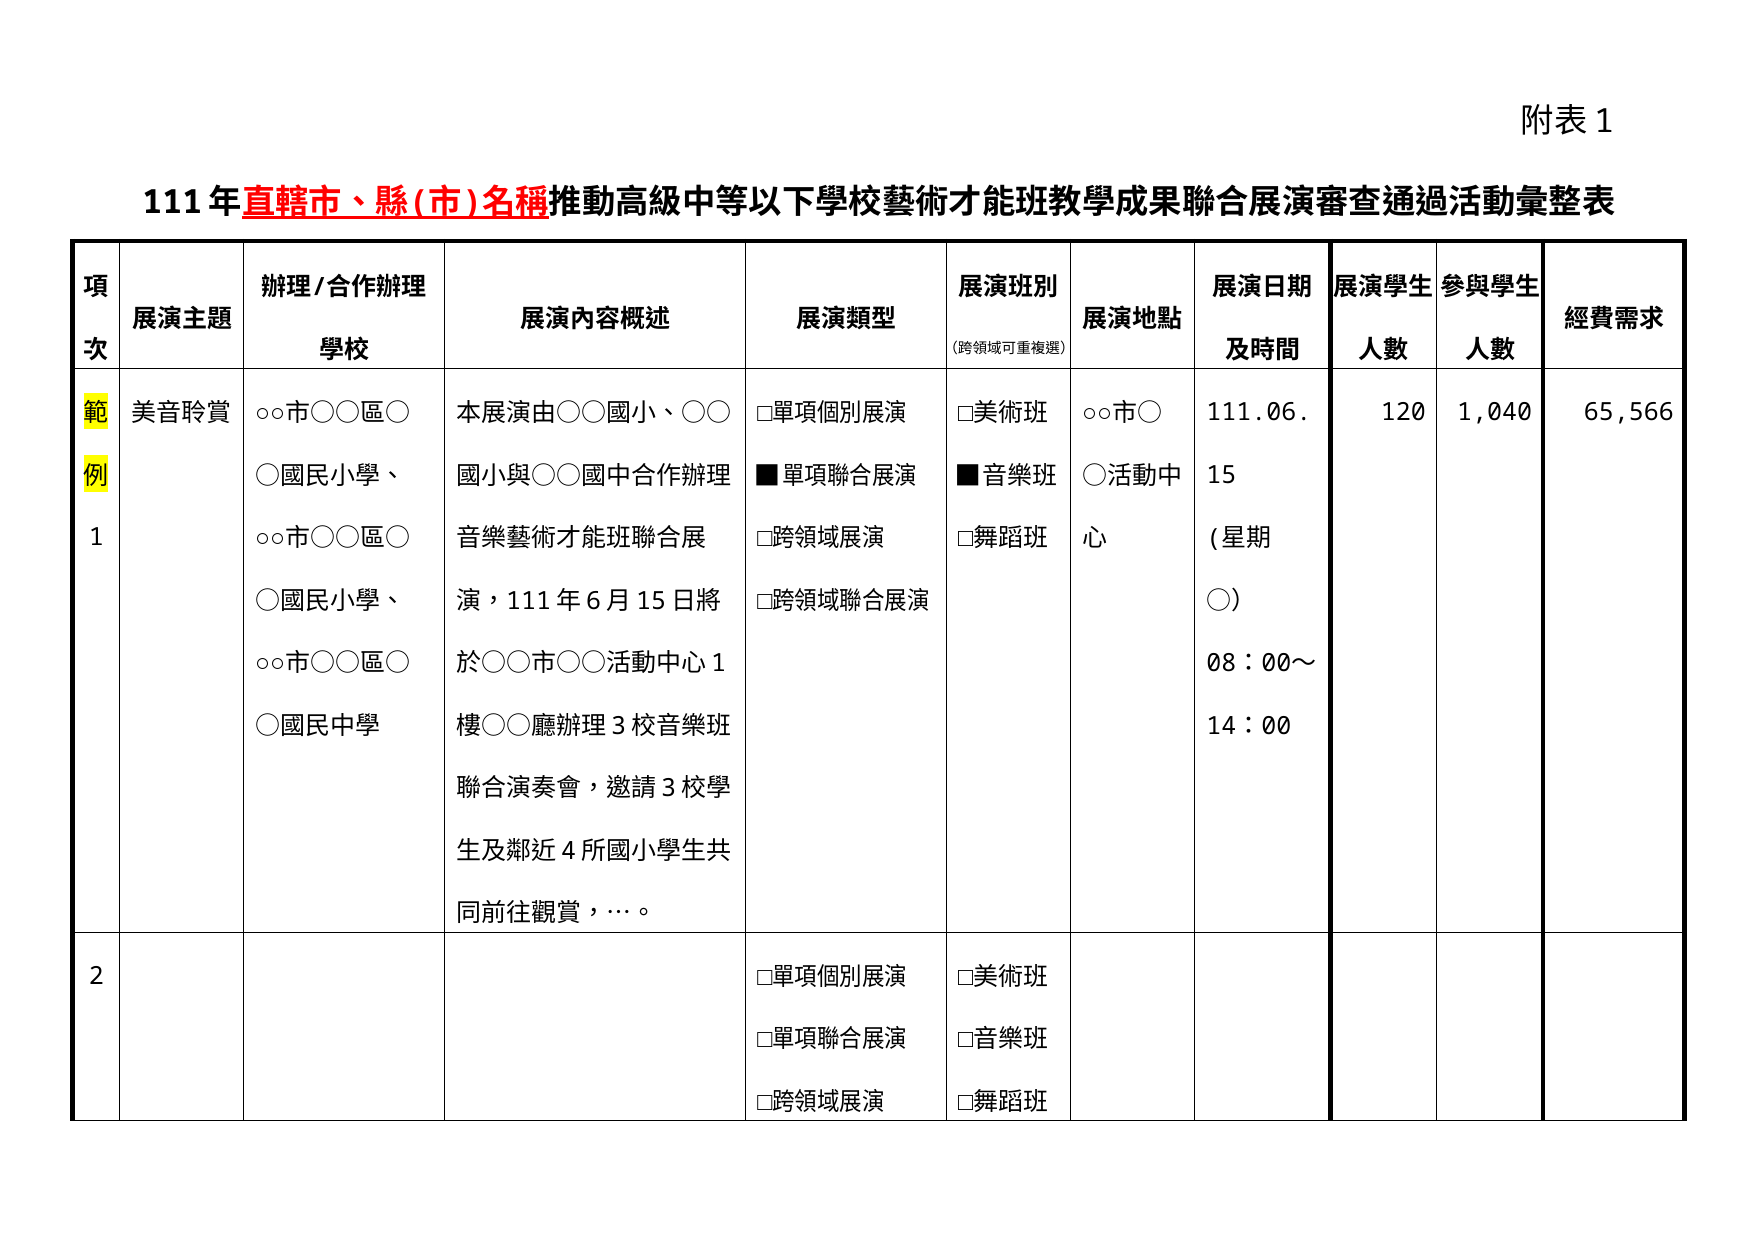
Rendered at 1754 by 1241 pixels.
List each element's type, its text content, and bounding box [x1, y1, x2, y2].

text 111年直轄市、縣(市)名稱推動高級中等以下學校藝術才能班教學成果聯合展演審查通過活動彙整表 [103, 157, 1654, 220]
table_header 項次 [75, 243, 119, 368]
table_cell [1333, 933, 1436, 1120]
table_cell ○○市○○活動中心 [1071, 369, 1194, 932]
table_cell □美術班 □音樂班 □舞蹈班 [947, 933, 1070, 1120]
table_cell □美術班 音樂班 □舞蹈班 [947, 369, 1070, 932]
table_header 展演類型 [746, 243, 946, 368]
table_cell 本展演由○○國小、○○國小與○○國中合作辦理音樂藝術才能班聯合展演，111年6月15日將於○○市○○活動中心1樓○○廳辦理3校音樂班聯合演奏會，邀請3校學生及鄰近4所國小學生共同前往觀賞，…。 [445, 369, 745, 932]
table_header 展演日期及時間 [1195, 243, 1328, 368]
table_cell 美音聆賞 [120, 369, 243, 932]
table_header 展演地點 [1071, 243, 1194, 368]
table_cell □單項個別展演 □單項聯合展演 □跨領域展演 [746, 933, 946, 1120]
table_header 參與學生人數 [1437, 243, 1541, 368]
table_cell [1437, 933, 1541, 1120]
table_cell 65,566 [1545, 369, 1682, 932]
table_header 展演內容概述 [445, 243, 745, 368]
table_cell 111.06.15 (星期○） 08：00～14：00 [1195, 369, 1328, 932]
table_cell 2 [75, 933, 119, 1120]
table_cell ○○市○○區○○國民小學、 ○○市○○區○○國民小學、 ○○市○○區○○國民中學 [244, 369, 444, 932]
table_header 辦理/合作辦理 學校 [244, 243, 444, 368]
table_cell [445, 933, 745, 1120]
table_header 展演學生人數 [1333, 243, 1436, 368]
table_cell [1545, 933, 1682, 1120]
table_header 經費需求 [1545, 243, 1682, 368]
table_cell □單項個別展演 單項聯合展演 □跨領域展演 □跨領域聯合展演 [746, 369, 946, 932]
table_cell 120 [1333, 369, 1436, 932]
table_cell [244, 933, 444, 1120]
table_cell [120, 933, 243, 1120]
table_cell 範例 1 [75, 369, 119, 932]
text 附表1 [103, 76, 1654, 139]
table_header 展演班別 （跨領域可重複選） [947, 243, 1070, 368]
table_cell 1,040 [1437, 369, 1541, 932]
table_cell [1195, 933, 1328, 1120]
table_header 展演主題 [120, 243, 243, 368]
table_cell [1071, 933, 1194, 1120]
